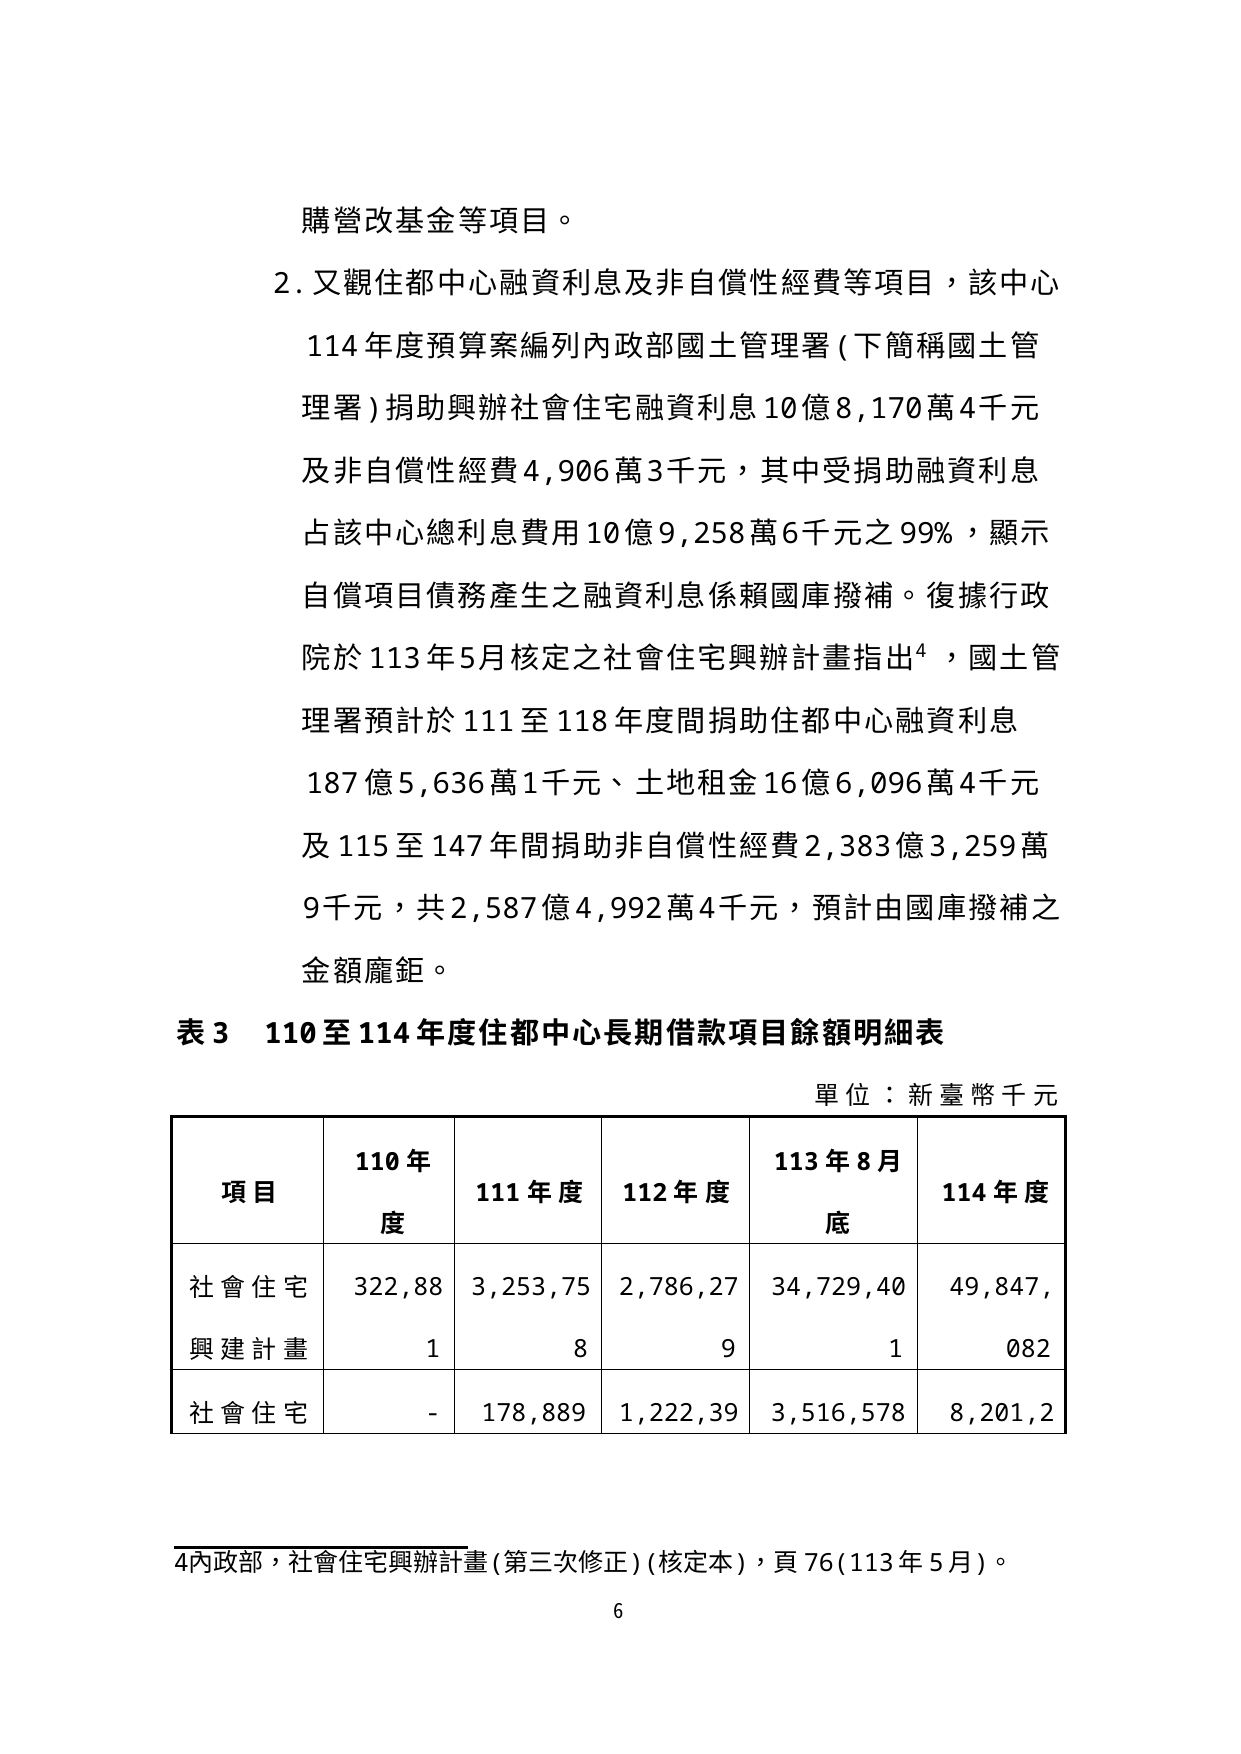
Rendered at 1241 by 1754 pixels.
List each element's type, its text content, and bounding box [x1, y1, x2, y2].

table_cell 178,889 [455, 1370, 601, 1432]
table_header 110年度 [324, 1118, 454, 1243]
table_header 112年度 [602, 1118, 749, 1243]
table_cell 社會住宅興建計畫 [173, 1244, 323, 1369]
table_cell 49,847,082 [918, 1244, 1064, 1369]
text 1.為避免行政法人隨意舉債而無力償還，衍生由政府概括承受之後遺症，同時為免未來計算整體政府債務有所爭議，爰行政法人法第36條規定略以，行政法人所舉借之債務，以具自償性質者為限。據住都中心資料顯示，該中心自110年度起辦理長期借款，114年度預算案長期借款項目包含社會住宅興建計畫498億4,708萬2千元、社會住宅土地購置計畫82億128萬2千元及營改基金都更購地計畫60億3,599萬7千元(詳表3)。另詢據該中心表示，114年度預算案其他長期負債大幅增加主要係新竹建功高中南側土地價購基金、稻香安居社宅價購營改基金等項目。 [264, 177, 1061, 240]
table_cell 2,786,279 [602, 1244, 749, 1369]
table_cell 3,516,578 [750, 1370, 917, 1432]
table_cell 8,201,2 [918, 1370, 1064, 1432]
table_header 113年8月底 [750, 1118, 917, 1243]
table_header 111年度 [455, 1118, 601, 1243]
table_header 項目 [173, 1118, 323, 1243]
table_cell 3,253,758 [455, 1244, 601, 1369]
table_cell - [324, 1370, 454, 1432]
text 2.又觀住都中心融資利息及非自償性經費等項目，該中心114年度預算案編列內政部國土管理署(下簡稱國土管理署)捐助興辦社會住宅融資利息10億8,170萬4千元及非自償性經費4,906萬3千元，其中受捐助融資利息占該中心總利息費用10億9,258萬6千元之99%，顯示自償項目債務產生之融資利息係賴國庫撥補。復據行政院於113年5月核定之社會住宅興辦計畫指出，國土管理署預計於111至118年度間捐助住都中心融資利息187億5,636萬1千元、土地租金16億6,096萬4千元及115至147年間捐助非自償性經費2,383億3,259萬9千元，共2,587億4,992萬4千元，預計由國庫撥補之金額龐鉅。 [264, 240, 1061, 990]
text 內政部，社會住宅興辦計畫(第三次修正)(核定本)，頁76(113年5月)。 [174, 1548, 1063, 1577]
text 單位：新臺幣千元 [176, 1052, 1061, 1115]
text 表3 110至114年度住都中心長期借款項目餘額明細表 [176, 990, 1061, 1052]
table_cell 社會住宅 [173, 1370, 323, 1432]
table_cell 1,222,39 [602, 1370, 749, 1432]
table_cell 322,881 [324, 1244, 454, 1369]
table_header 114年度 [918, 1118, 1064, 1243]
table_cell 34,729,401 [750, 1244, 917, 1369]
